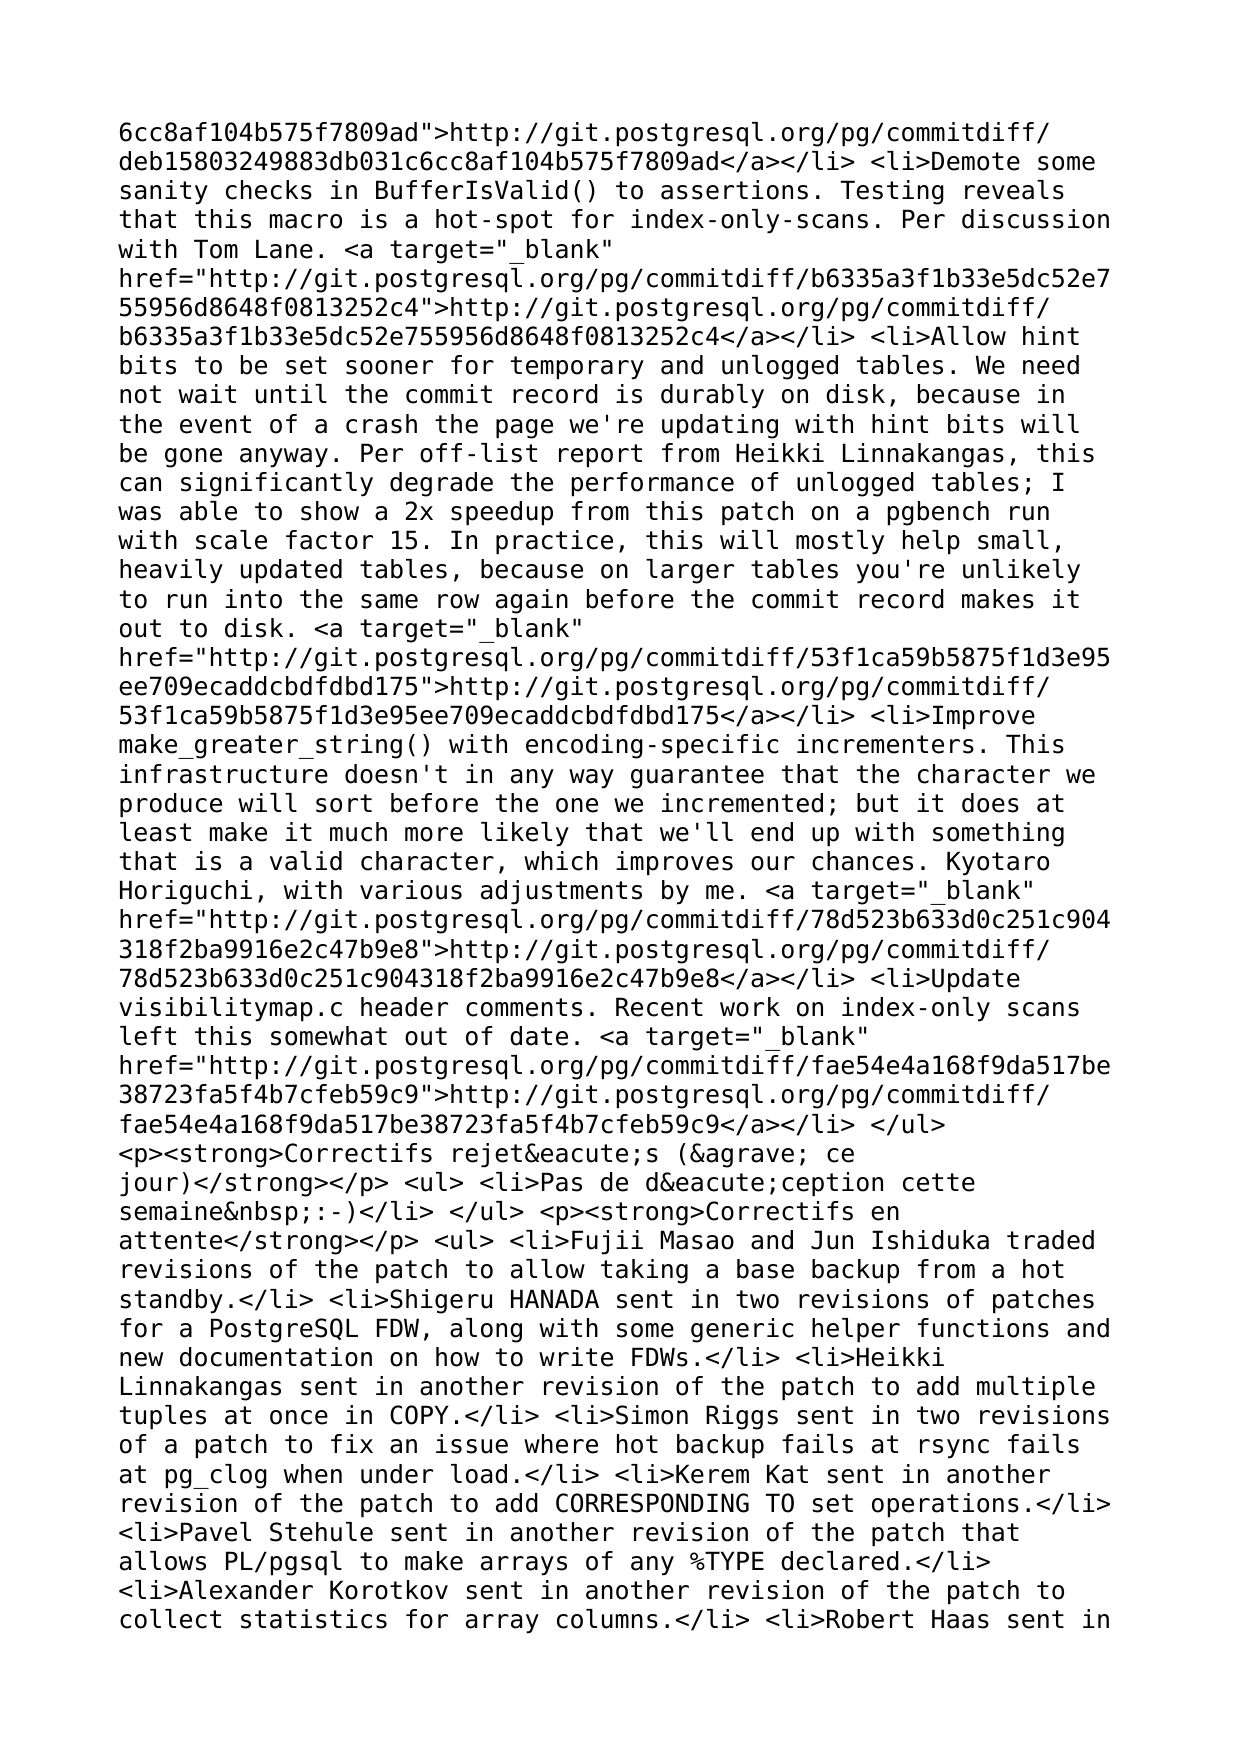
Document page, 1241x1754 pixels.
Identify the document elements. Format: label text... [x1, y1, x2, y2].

text 6cc8af104b575f7809ad">http://git.postgresql.org/pg/commitdiff/deb15803249883db031c6cc8af104b575f7809ad</a></li> <li>Demote some sanity checks in BufferIsValid() to assertions. Testing reveals that this macro is a hot-spot for index-only-scans. Per discussion with Tom Lane. <a target="_blank" href="http://git.postgresql.org/pg/commitdiff/b6335a3f1b33e5dc52e755956d8648f0813252c4">http://git.postgresql.org/pg/commitdiff/b6335a3f1b33e5dc52e755956d8648f0813252c4</a></li> <li>Allow hint bits to be set sooner for temporary and unlogged tables. We need not wait until the commit record is durably on disk, because in the event of a crash the page we're updating with hint bits will be gone anyway. Per off-list report from Heikki Linnakangas, this can significantly degrade the performance of unlogged tables; I was able to show a 2x speedup from this patch on a pgbench run with scale factor 15. In practice, this will mostly help small, heavily updated tables, because on larger tables you're unlikely to run into the same row again before the commit record makes it out to disk. <a target="_blank" href="http://git.postgresql.org/pg/commitdiff/53f1ca59b5875f1d3e95ee709ecaddcbdfdbd175">http://git.postgresql.org/pg/commitdiff/53f1ca59b5875f1d3e95ee709ecaddcbdfdbd175</a></li> <li>Improve make_greater_string() with encoding-specific incrementers. This infrastructure doesn't in any way guarantee that the character we produce will sort before the one we incremented; but it does at least make it much more likely that we'll end up with something that is a valid character, which improves our chances. Kyotaro Horiguchi, with various adjustments by me. <a target="_blank" href="http://git.postgresql.org/pg/commitdiff/78d523b633d0c251c904318f2ba9916e2c47b9e8">http://git.postgresql.org/pg/commitdiff/78d523b633d0c251c904318f2ba9916e2c47b9e8</a></li> <li>Update visibilitymap.c header comments. Recent work on index-only scans left this somewhat out of date. <a target="_blank" href="http://git.postgresql.org/pg/commitdiff/fae54e4a168f9da517be38723fa5f4b7cfeb59c9">http://git.postgresql.org/pg/commitdiff/fae54e4a168f9da517be38723fa5f4b7cfeb59c9</a></li> </ul> <p><strong>Correctifs rejet&eacute;s (&agrave; ce jour)</strong></p> <ul> <li>Pas de d&eacute;ception cette semaine&nbsp;:-)</li> </ul> <p><strong>Correctifs en attente</strong></p> <ul> <li>Fujii Masao and Jun Ishiduka traded revisions of the patch to allow taking a base backup from a hot standby.</li> <li>Shigeru HANADA sent in two revisions of patches for a PostgreSQL FDW, along with some generic helper functions and new documentation on how to write FDWs.</li> <li>Heikki Linnakangas sent in another revision of the patch to add multiple tuples at once in COPY.</li> <li>Simon Riggs sent in two revisions of a patch to fix an issue where hot backup fails at rsync fails at pg_clog when under load.</li> <li>Kerem Kat sent in another revision of the patch to add CORRESPONDING TO set operations.</li> <li>Pavel Stehule sent in another revision of the patch that allows PL/pgsql to make arrays of any %TYPE declared.</li> <li>Alexander Korotkov sent in another revision of the patch to collect statistics for array columns.</li> <li>Robert Haas sent in [118, 118, 1122, 1635]
